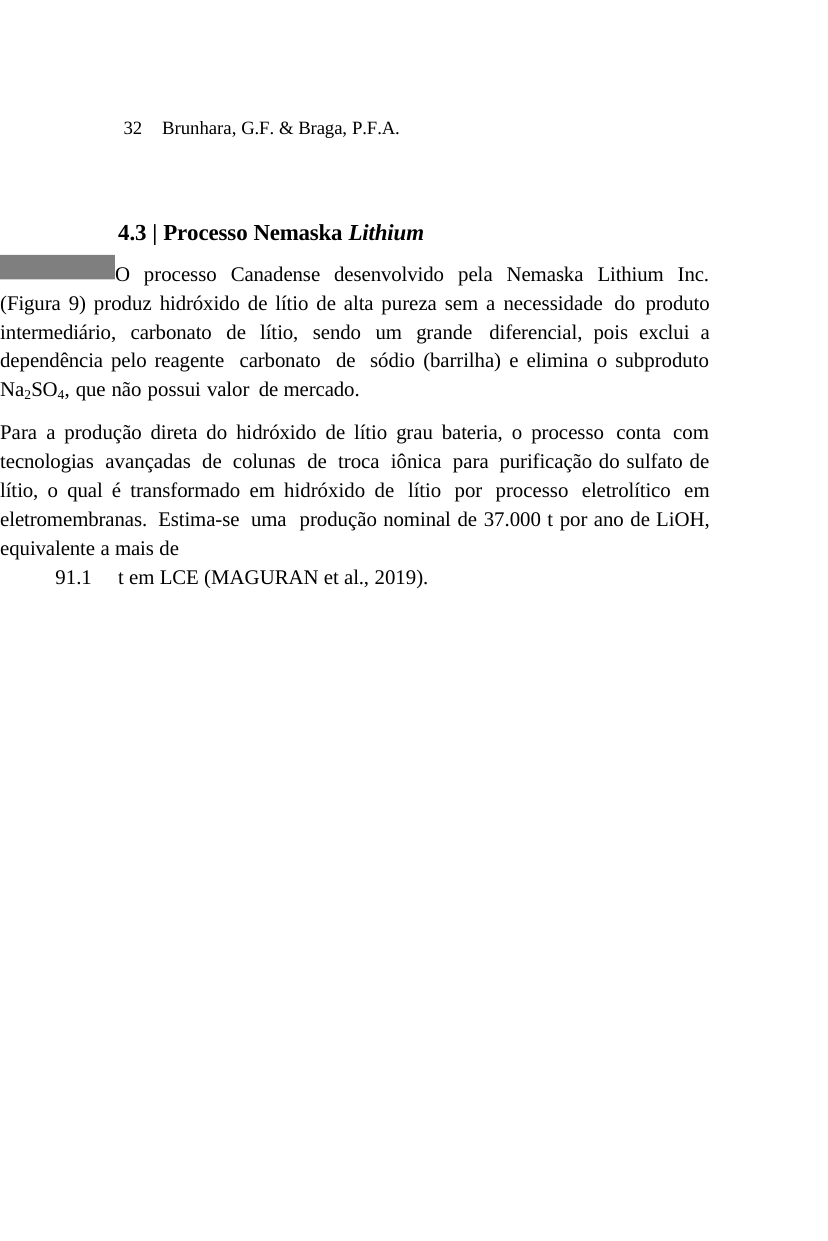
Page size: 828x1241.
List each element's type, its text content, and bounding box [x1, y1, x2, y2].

list t em LCE (MAGURAN et al., 2019). [55, 565, 721, 589]
text 4.3 | Processo Nemaska Lithium [118, 219, 721, 246]
text Para a produção direta do hidróxido de lítio grau bateria, o processo conta com tecnologias avançadas de colunas de troca iônica para purificação do sulfato de lítio, o qual é transformado em hidróxido de lítio por processo eletrolítico em eletromembranas. Estima-se uma produção nominal de 37.000 t por ano de LiOH, equivalente a mais de [0, 420, 710, 560]
text O processo Canadense desenvolvido pela Nemaska Lithium Inc. (Figura 9) produz hidróxido de lítio de alta pureza sem a necessidade do produto intermediário, carbonato de lítio, sendo um grande diferencial, pois exclui a dependência pelo reagente carbonato de sódio (barrilha) e elimina o subproduto Na2SO4, que não possui valor de mercado. [0, 262, 709, 402]
